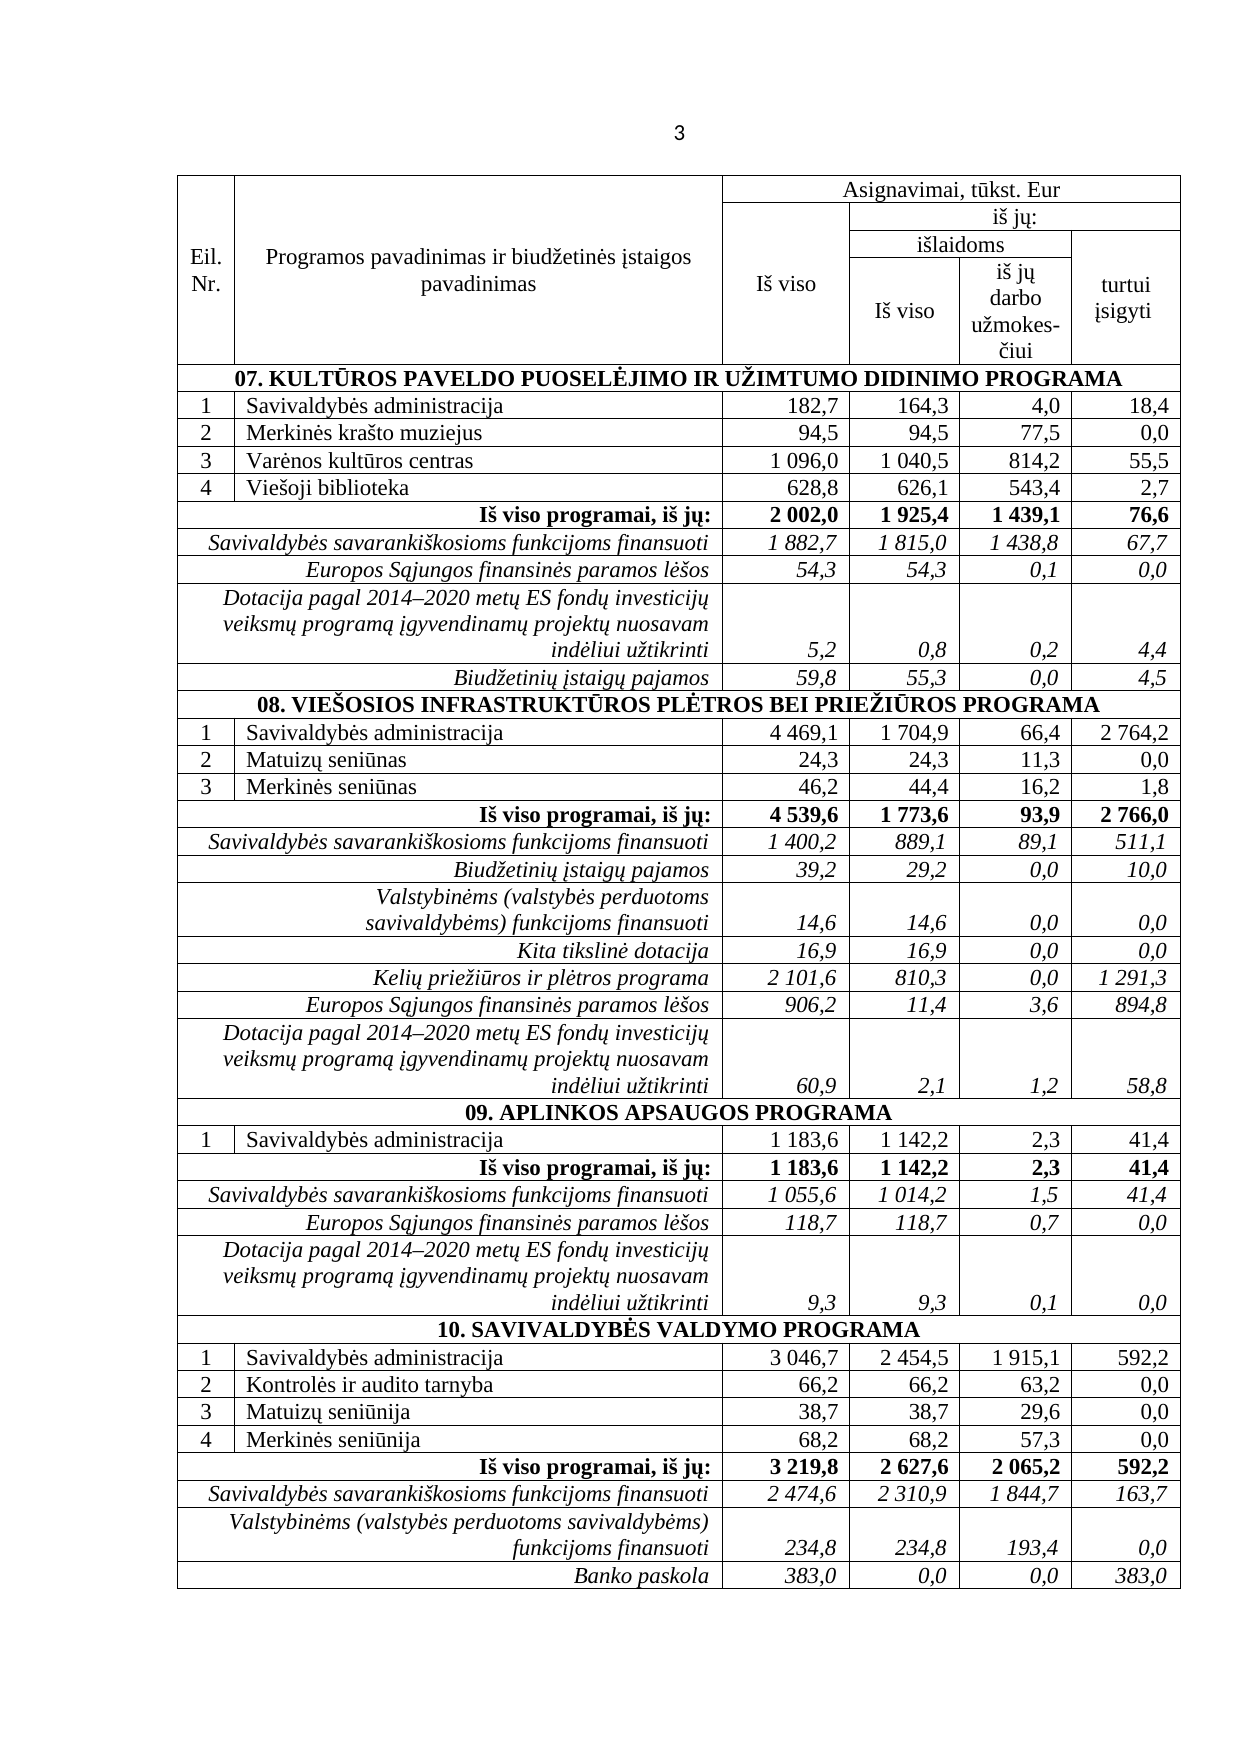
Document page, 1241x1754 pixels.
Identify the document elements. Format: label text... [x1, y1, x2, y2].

table_cell 0,1 [960, 556, 1071, 583]
table_cell 592,2 [1072, 1344, 1180, 1370]
table_cell 55,3 [850, 664, 959, 690]
table_cell Merkinės krašto muziejus [235, 419, 722, 446]
table_cell 1 438,8 [960, 529, 1071, 555]
table_cell 77,5 [960, 419, 1071, 446]
table_cell 16,9 [850, 937, 959, 963]
table_cell 0,0 [960, 964, 1071, 991]
table_cell 68,2 [850, 1426, 959, 1452]
table_cell 3 219,8 [723, 1453, 849, 1479]
table_cell Savivaldybės savarankiškosioms funkcijoms finansuoti [178, 1481, 722, 1507]
table_cell Iš viso programai, iš jų: [178, 1453, 722, 1479]
table_cell 63,2 [960, 1371, 1071, 1397]
table_cell Kita tikslinė dotacija [235, 937, 722, 963]
table_cell 0,0 [1072, 746, 1180, 772]
table_cell 2 310,9 [850, 1481, 959, 1507]
table_cell 4 [178, 1426, 234, 1452]
table_cell Valstybinėms (valstybės perduotoms savivaldybėms) funkcijoms finansuoti [235, 883, 722, 936]
table_header Eil. Nr. [178, 176, 234, 363]
table_cell 4,4 [1072, 584, 1180, 663]
table_cell 16,9 [723, 937, 849, 963]
table_cell 1 055,6 [723, 1181, 849, 1208]
table_cell 2,7 [1072, 474, 1180, 501]
table_cell 0,0 [1072, 1398, 1180, 1425]
table_cell 57,3 [960, 1426, 1071, 1452]
table_cell 2,1 [850, 1019, 959, 1098]
table_cell 2 [178, 746, 234, 772]
table_cell 24,3 [850, 746, 959, 772]
table_cell 10. SAVIVALDYBĖS VALDYMO PROGRAMA [178, 1316, 1180, 1342]
table_cell Savivaldybės administracija [235, 1344, 722, 1370]
table_cell 41,4 [1072, 1181, 1180, 1208]
table_cell 0,0 [1072, 883, 1180, 936]
table_cell Biudžetinių įstaigų pajamos [178, 856, 722, 882]
table_cell 193,4 [960, 1508, 1071, 1561]
table_cell 59,8 [723, 664, 849, 690]
table_cell 1 844,7 [960, 1481, 1071, 1507]
table_cell 4,5 [1072, 664, 1180, 690]
table_cell Valstybinėms (valstybės perduotoms savivaldybėms) funkcijoms finansuoti [178, 1508, 722, 1561]
table_cell Savivaldybės administracija [235, 1126, 722, 1153]
table_cell 4 [178, 474, 234, 501]
table_cell 118,7 [723, 1209, 849, 1235]
table_cell Matuizų seniūnija [235, 1398, 722, 1425]
table_cell 2 [178, 419, 234, 446]
table_header Asignavimai, tūkst. Eur [723, 176, 1180, 202]
table_cell 1 [178, 1126, 234, 1153]
table_cell 66,2 [723, 1371, 849, 1397]
table_cell 67,7 [1072, 529, 1180, 555]
table_cell iš jų darbo užmokes-čiui [960, 258, 1071, 363]
table_cell 0,0 [1072, 419, 1180, 446]
table_cell 1 [178, 719, 234, 745]
table_cell 08. VIEŠOSIOS INFRASTRUKTŪROS PLĖTROS BEI PRIEŽIŪROS PROGRAMA [178, 691, 1180, 718]
table_cell 68,2 [723, 1426, 849, 1452]
table_cell 60,9 [723, 1019, 849, 1098]
table_cell [178, 883, 234, 936]
table_cell Savivaldybės savarankiškosioms funkcijoms finansuoti [178, 529, 722, 555]
table_cell 4 469,1 [723, 719, 849, 745]
table_cell 2 101,6 [723, 964, 849, 991]
table_cell 38,7 [723, 1398, 849, 1425]
table_cell 0,0 [1072, 1236, 1180, 1315]
table_cell 11,3 [960, 746, 1071, 772]
table_cell 94,5 [723, 419, 849, 446]
table_cell išlaidoms [850, 231, 1071, 257]
table_cell Savivaldybės savarankiškosioms funkcijoms finansuoti [178, 1181, 722, 1208]
table_cell 0,0 [1072, 1371, 1180, 1397]
table_cell Banko paskola [178, 1562, 722, 1588]
table_cell 58,8 [1072, 1019, 1180, 1098]
table_cell 628,8 [723, 474, 849, 501]
table_cell 2 764,2 [1072, 719, 1180, 745]
table_cell 889,1 [850, 828, 959, 854]
table_cell [178, 937, 234, 963]
table_cell 0,0 [1072, 1426, 1180, 1452]
table_cell 16,2 [960, 774, 1071, 800]
table_cell 9,3 [850, 1236, 959, 1315]
table_cell Varėnos kultūros centras [235, 447, 722, 473]
table_cell 1 183,6 [723, 1126, 849, 1153]
table_cell Iš viso programai, iš jų: [178, 801, 722, 827]
table_cell 1,2 [960, 1019, 1071, 1098]
table_cell Viešoji biblioteka [235, 474, 722, 501]
table_cell 29,2 [850, 856, 959, 882]
table_cell 89,1 [960, 828, 1071, 854]
table_cell 4,0 [960, 392, 1071, 418]
table_cell Dotacija pagal 2014–2020 metų ES fondų investicijų veiksmų programą įgyvendinamų projektų nuosavam indėliui užtikrinti [178, 584, 722, 663]
table_cell 4 539,6 [723, 801, 849, 827]
table_cell 54,3 [850, 556, 959, 583]
table_cell 0,0 [1072, 937, 1180, 963]
table_cell Europos Sąjungos finansinės paramos lėšos [178, 1209, 722, 1235]
table_cell 543,4 [960, 474, 1071, 501]
table_cell 2 454,5 [850, 1344, 959, 1370]
table_cell 2 [178, 1371, 234, 1397]
table_cell Kelių priežiūros ir plėtros programa [178, 964, 722, 991]
table_cell 44,4 [850, 774, 959, 800]
table_cell Savivaldybės administracija [235, 392, 722, 418]
table_cell 0,0 [850, 1562, 959, 1588]
table_cell 41,4 [1072, 1126, 1180, 1153]
table_cell 1 815,0 [850, 529, 959, 555]
table_cell 0,0 [960, 937, 1071, 963]
table_cell 383,0 [1072, 1562, 1180, 1588]
table_cell 55,5 [1072, 447, 1180, 473]
table_cell 66,4 [960, 719, 1071, 745]
table_cell 2 002,0 [723, 502, 849, 528]
table_cell Savivaldybės savarankiškosioms funkcijoms finansuoti [178, 828, 722, 854]
table_cell 1 439,1 [960, 502, 1071, 528]
table_cell 46,2 [723, 774, 849, 800]
table_cell 0,0 [960, 664, 1071, 690]
table_cell 0,0 [960, 856, 1071, 882]
table_cell 3 [178, 774, 234, 800]
table_cell 2 065,2 [960, 1453, 1071, 1479]
table_header Programos pavadinimas ir biudžetinės įstaigos pavadinimas [235, 176, 722, 363]
table_cell 14,6 [723, 883, 849, 936]
table_cell turtui įsigyti [1072, 231, 1180, 363]
table_cell 511,1 [1072, 828, 1180, 854]
table_cell Biudžetinių įstaigų pajamos [178, 664, 722, 690]
table_cell 383,0 [723, 1562, 849, 1588]
table_cell 11,4 [850, 992, 959, 1018]
table_cell 118,7 [850, 1209, 959, 1235]
table_cell 24,3 [723, 746, 849, 772]
table_cell iš jų: [850, 203, 1180, 230]
table_cell 1 773,6 [850, 801, 959, 827]
table_cell 1 142,2 [850, 1126, 959, 1153]
table_cell 1 014,2 [850, 1181, 959, 1208]
table_cell Europos Sąjungos finansinės paramos lėšos [178, 992, 722, 1018]
table_cell Iš viso [850, 258, 959, 363]
table_cell 0,0 [1072, 1209, 1180, 1235]
table_cell 41,4 [1072, 1154, 1180, 1180]
table_cell Dotacija pagal 2014–2020 metų ES fondų investicijų veiksmų programą įgyvendinamų projektų nuosavam indėliui užtikrinti [178, 1019, 722, 1098]
table_cell 1 882,7 [723, 529, 849, 555]
table_cell 1,5 [960, 1181, 1071, 1208]
table_cell 906,2 [723, 992, 849, 1018]
table_cell 814,2 [960, 447, 1071, 473]
table_cell Dotacija pagal 2014–2020 metų ES fondų investicijų veiksmų programą įgyvendinamų projektų nuosavam indėliui užtikrinti [178, 1236, 722, 1315]
table_cell 1 [178, 392, 234, 418]
table_cell Merkinės seniūnija [235, 1426, 722, 1452]
table_cell 3,6 [960, 992, 1071, 1018]
table_cell 810,3 [850, 964, 959, 991]
table_cell 0,2 [960, 584, 1071, 663]
table_cell 0,7 [960, 1209, 1071, 1235]
table_cell 164,3 [850, 392, 959, 418]
table_cell Europos Sąjungos finansinės paramos lėšos [178, 556, 722, 583]
table_cell 2 766,0 [1072, 801, 1180, 827]
table_cell 0,0 [1072, 556, 1180, 583]
table_cell 09. APLINKOS APSAUGOS PROGRAMA [178, 1099, 1180, 1125]
table_cell 2,3 [960, 1154, 1071, 1180]
table_cell 29,6 [960, 1398, 1071, 1425]
table_cell 18,4 [1072, 392, 1180, 418]
table_cell 14,6 [850, 883, 959, 936]
table_cell 234,8 [850, 1508, 959, 1561]
table_cell Matuizų seniūnas [235, 746, 722, 772]
table_cell 66,2 [850, 1371, 959, 1397]
table_cell 1 291,3 [1072, 964, 1180, 991]
table_cell Iš viso programai, iš jų: [178, 502, 722, 528]
table_cell 1 [178, 1344, 234, 1370]
table_cell 3 [178, 1398, 234, 1425]
table_cell 626,1 [850, 474, 959, 501]
table_cell 3 [178, 447, 234, 473]
table_cell 1 142,2 [850, 1154, 959, 1180]
table_cell 5,2 [723, 584, 849, 663]
table_cell 182,7 [723, 392, 849, 418]
table_cell 592,2 [1072, 1453, 1180, 1479]
table_cell 76,6 [1072, 502, 1180, 528]
table_cell 1 704,9 [850, 719, 959, 745]
table_cell 1 096,0 [723, 447, 849, 473]
table_cell 54,3 [723, 556, 849, 583]
table_cell 2 474,6 [723, 1481, 849, 1507]
table_cell 0,8 [850, 584, 959, 663]
table_cell 234,8 [723, 1508, 849, 1561]
table_cell 10,0 [1072, 856, 1180, 882]
table_cell 2,3 [960, 1126, 1071, 1153]
table_cell Savivaldybės administracija [235, 719, 722, 745]
table_cell 1 915,1 [960, 1344, 1071, 1370]
table_cell 93,9 [960, 801, 1071, 827]
table_cell Merkinės seniūnas [235, 774, 722, 800]
table_cell Iš viso programai, iš jų: [178, 1154, 722, 1180]
table_cell 1 400,2 [723, 828, 849, 854]
table_cell Kontrolės ir audito tarnyba [235, 1371, 722, 1397]
table_cell 0,0 [960, 883, 1071, 936]
table_cell 1,8 [1072, 774, 1180, 800]
table_cell 0,1 [960, 1236, 1071, 1315]
table_cell 1 925,4 [850, 502, 959, 528]
table_cell 2 627,6 [850, 1453, 959, 1479]
table_cell 0,0 [1072, 1508, 1180, 1561]
table_cell 1 183,6 [723, 1154, 849, 1180]
table_cell 163,7 [1072, 1481, 1180, 1507]
table_cell Iš viso [723, 203, 849, 363]
table_cell 0,0 [960, 1562, 1071, 1588]
table_cell 94,5 [850, 419, 959, 446]
table_cell 39,2 [723, 856, 849, 882]
table_cell 07. KULTŪROS PAVELDO PUOSELĖJIMO IR UŽIMTUMO DIDINIMO PROGRAMA [178, 365, 1180, 391]
table_cell 38,7 [850, 1398, 959, 1425]
table_cell 894,8 [1072, 992, 1180, 1018]
table_cell 1 040,5 [850, 447, 959, 473]
table_cell 3 046,7 [723, 1344, 849, 1370]
table_cell 9,3 [723, 1236, 849, 1315]
